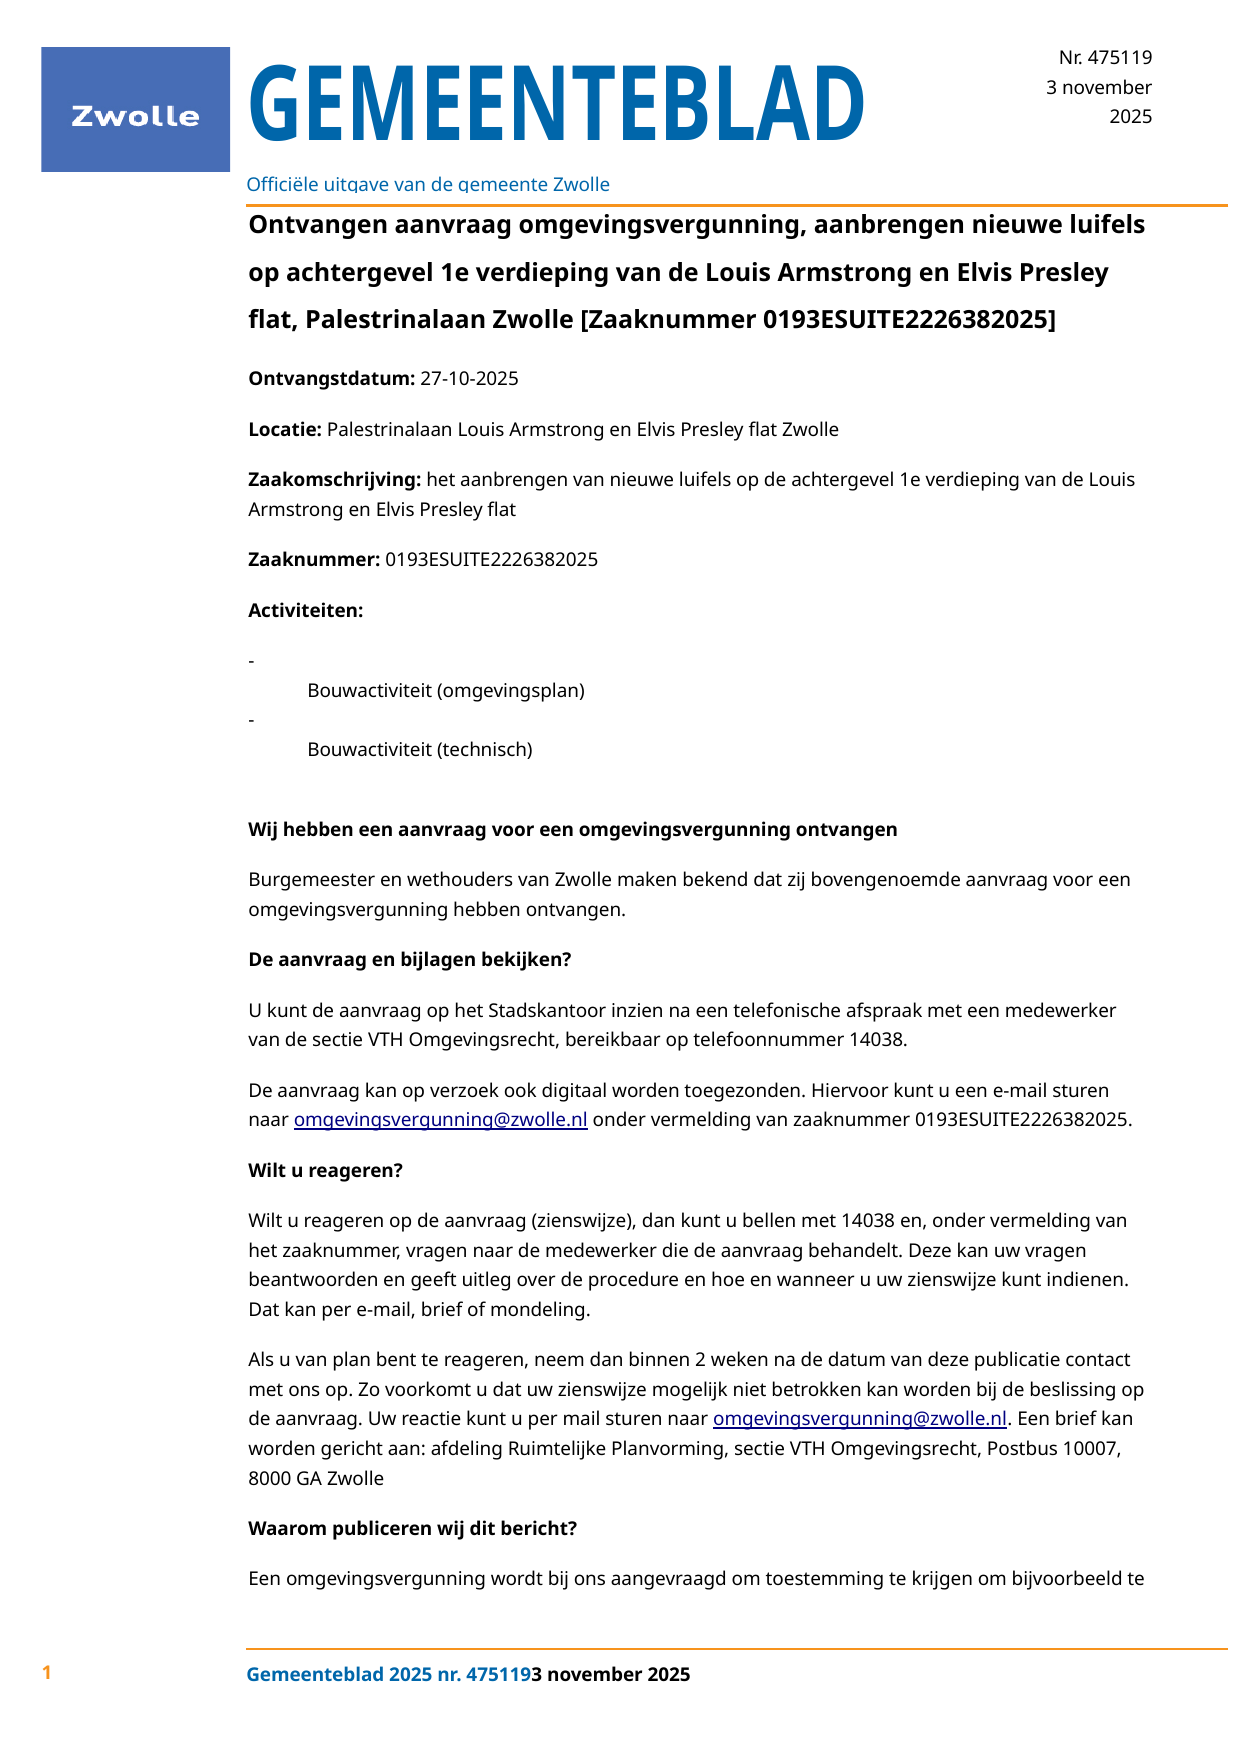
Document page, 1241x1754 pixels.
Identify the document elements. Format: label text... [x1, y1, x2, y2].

picture [41, 47, 231, 172]
text Een omgevingsvergunning wordt bij ons aangevraagd om toestemming te krijgen om bijvoorbeeld te [248, 1566, 1152, 1591]
text Burgemeester en wethouders van Zwolle maken bekend dat zij bovengenoemde aanvraag voor een omgevingsvergunning hebben ontvangen. [248, 866, 1152, 922]
text Activiteiten: [248, 597, 1152, 622]
text Zaakomschrijving: het aanbrengen van nieuwe luifels op de achtergevel 1e verdieping van de Louis Armstrong en Elvis Presley flat [248, 466, 1152, 522]
text Locatie: Palestrinalaan Louis Armstrong en Elvis Presley flat Zwolle [248, 416, 1152, 442]
text Waarom publiceren wij dit bericht? [248, 1515, 1152, 1541]
text Als u van plan bent te reageren, neem dan binnen 2 weken na de datum van deze publicatie contact met ons op. Zo voorkomt u dat uw zienswijze mogelijk niet betrokken kan worden bij de beslissing op de aanvraag. Uw reactie kunt u per mail sturen naar omgevingsvergunning@zwolle.nl. Een brief kan worden gericht aan: afdeling Ruimtelijke Planvorming, sectie VTH Omgevingsrecht, Postbus 10007, 8000 GA Zwolle [248, 1346, 1152, 1490]
text U kunt de aanvraag op het Stadskantoor inzien na een telefonische afspraak met een medewerker van de sectie VTH Omgevingsrecht, bereikbaar op telefoonnummer 14038. [248, 997, 1152, 1052]
text Zaaknummer: 0193ESUITE2226382025 [248, 546, 1152, 572]
list Bouwactiviteit (technisch) [248, 736, 1152, 762]
text De aanvraag kan op verzoek ook digitaal worden toegezonden. Hiervoor kunt u een e-mail sturen naar omgevingsvergunning@zwolle.nl onder vermelding van zaaknummer 0193ESUITE2226382025. [248, 1077, 1152, 1132]
text Ontvangstdatum: 27-10-2025 [248, 366, 1152, 391]
list Bouwactiviteit (omgevingsplan) [248, 677, 1152, 702]
text Wilt u reageren? [248, 1157, 1152, 1182]
text Ontvangen aanvraag omgevingsvergunning, aanbrengen nieuwe luifels op achtergevel 1e verdieping van de Louis Armstrong en Elvis Presley flat, Palestrinalaan Zwolle [Zaaknummer 0193ESUITE2226382025] [248, 207, 1152, 336]
text Wilt u reageren op de aanvraag (zienswijze), dan kunt u bellen met 14038 en, onder vermelding van het zaaknummer, vragen naar de medewerker die de aanvraag behandelt. Deze kan uw vragen beantwoorden en geeft uitleg over de procedure en hoe en wanneer u uw zienswijze kunt indienen. Dat kan per e-mail, brief of mondeling. [248, 1207, 1152, 1322]
text De aanvraag en bijlagen bekijken? [248, 946, 1152, 972]
text Wij hebben een aanvraag voor een omgevingsvergunning ontvangen [248, 816, 1152, 842]
